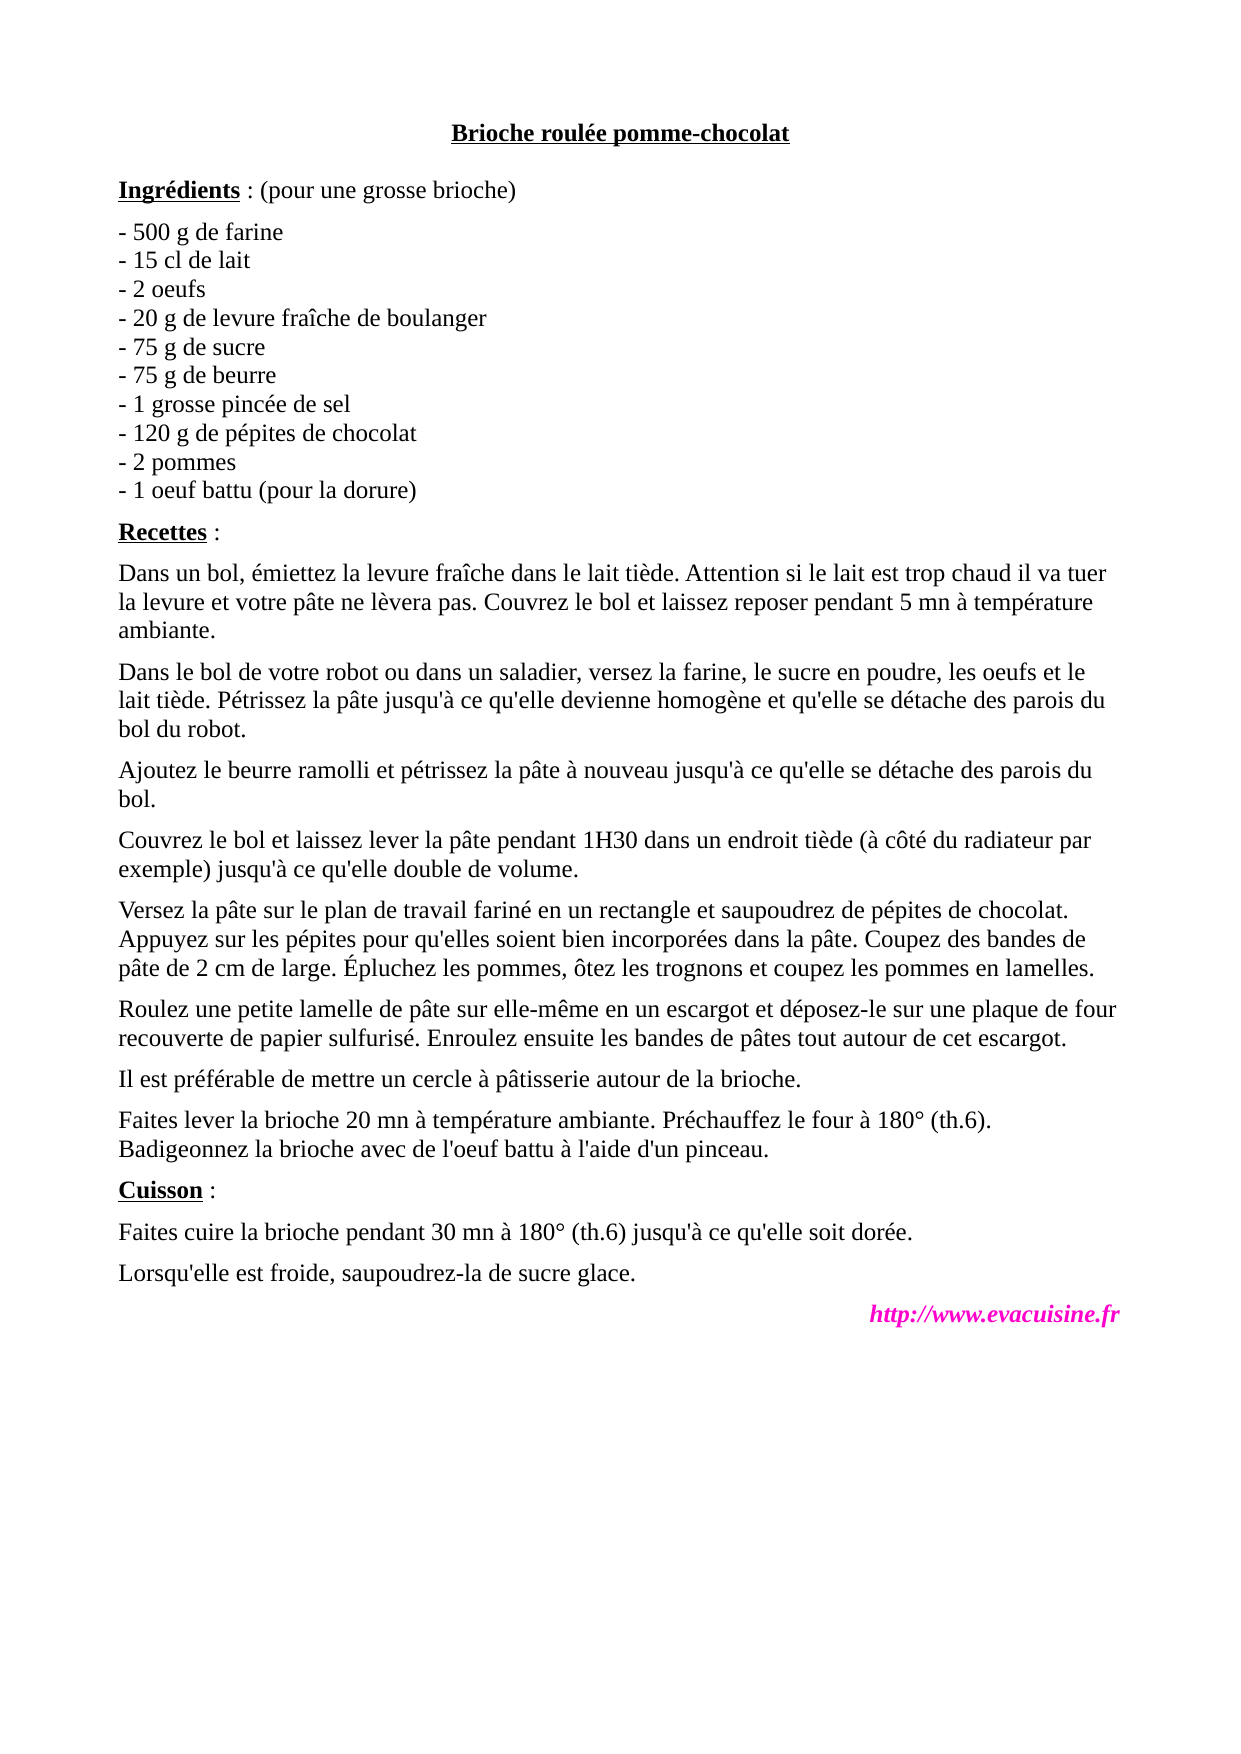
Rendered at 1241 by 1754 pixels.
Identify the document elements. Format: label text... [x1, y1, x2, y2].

text Couvrez le bol et laissez lever la pâte pendant 1H30 dans un endroit tiède (à côté du radiateur par exemple) jusqu'à ce qu'elle double de volume. [118, 826, 1122, 883]
text Faites cuire la brioche pendant 30 mn à 180° (th.6) jusqu'à ce qu'elle soit dorée. [118, 1217, 1122, 1246]
text Dans un bol, émiettez la levure fraîche dans le lait tiède. Attention si le lait est trop chaud il va tuer la levure et votre pâte ne lèvera pas. Couvrez le bol et laissez reposer pendant 5 mn à température ambiante. [118, 558, 1122, 644]
text Roulez une petite lamelle de pâte sur elle-même en un escargot et déposez-le sur une plaque de four recouverte de papier sulfurisé. Enroulez ensuite les bandes de pâtes tout autour de cet escargot. [118, 994, 1122, 1052]
text - 500 g de farine - 15 cl de lait - 2 oeufs - 20 g de levure fraîche de boulanger - 75 g de sucre - 75 g de beurre - 1 grosse pincée de sel - 120 g de pépites de chocolat - 2 pommes - 1 oeuf battu (pour la dorure) [118, 217, 1122, 504]
text Recettes : [118, 517, 1122, 546]
text Versez la pâte sur le plan de travail fariné en un rectangle et saupoudrez de pépites de chocolat. Appuyez sur les pépites pour qu'elles soient bien incorporées dans la pâte. Coupez des bandes de pâte de 2 cm de large. Épluchez les pommes, ôtez les trognons et coupez les pommes en lamelles. [118, 896, 1122, 982]
text Lorsqu'elle est froide, saupoudrez-la de sucre glace. [118, 1258, 1122, 1287]
text Dans le bol de votre robot ou dans un saladier, versez la farine, le sucre en poudre, les oeufs et le lait tiède. Pétrissez la pâte jusqu'à ce qu'elle devienne homogène et qu'elle se détache des parois du bol du robot. [118, 657, 1122, 743]
text Il est préférable de mettre un cercle à pâtisserie autour de la brioche. [118, 1064, 1122, 1093]
text Brioche roulée pomme-chocolat [118, 118, 1122, 147]
text Ingrédients : (pour une grosse brioche) [118, 176, 1122, 204]
text Faites lever la brioche 20 mn à température ambiante. Préchauffez le four à 180° (th.6). Badigeonnez la brioche avec de l'oeuf battu à l'aide d'un pinceau. [118, 1106, 1122, 1163]
text Ajoutez le beurre ramolli et pétrissez la pâte à nouveau jusqu'à ce qu'elle se détache des parois du bol. [118, 756, 1122, 813]
text http://www.evacuisine.fr [118, 1299, 1122, 1328]
text Cuisson : [118, 1176, 1122, 1204]
